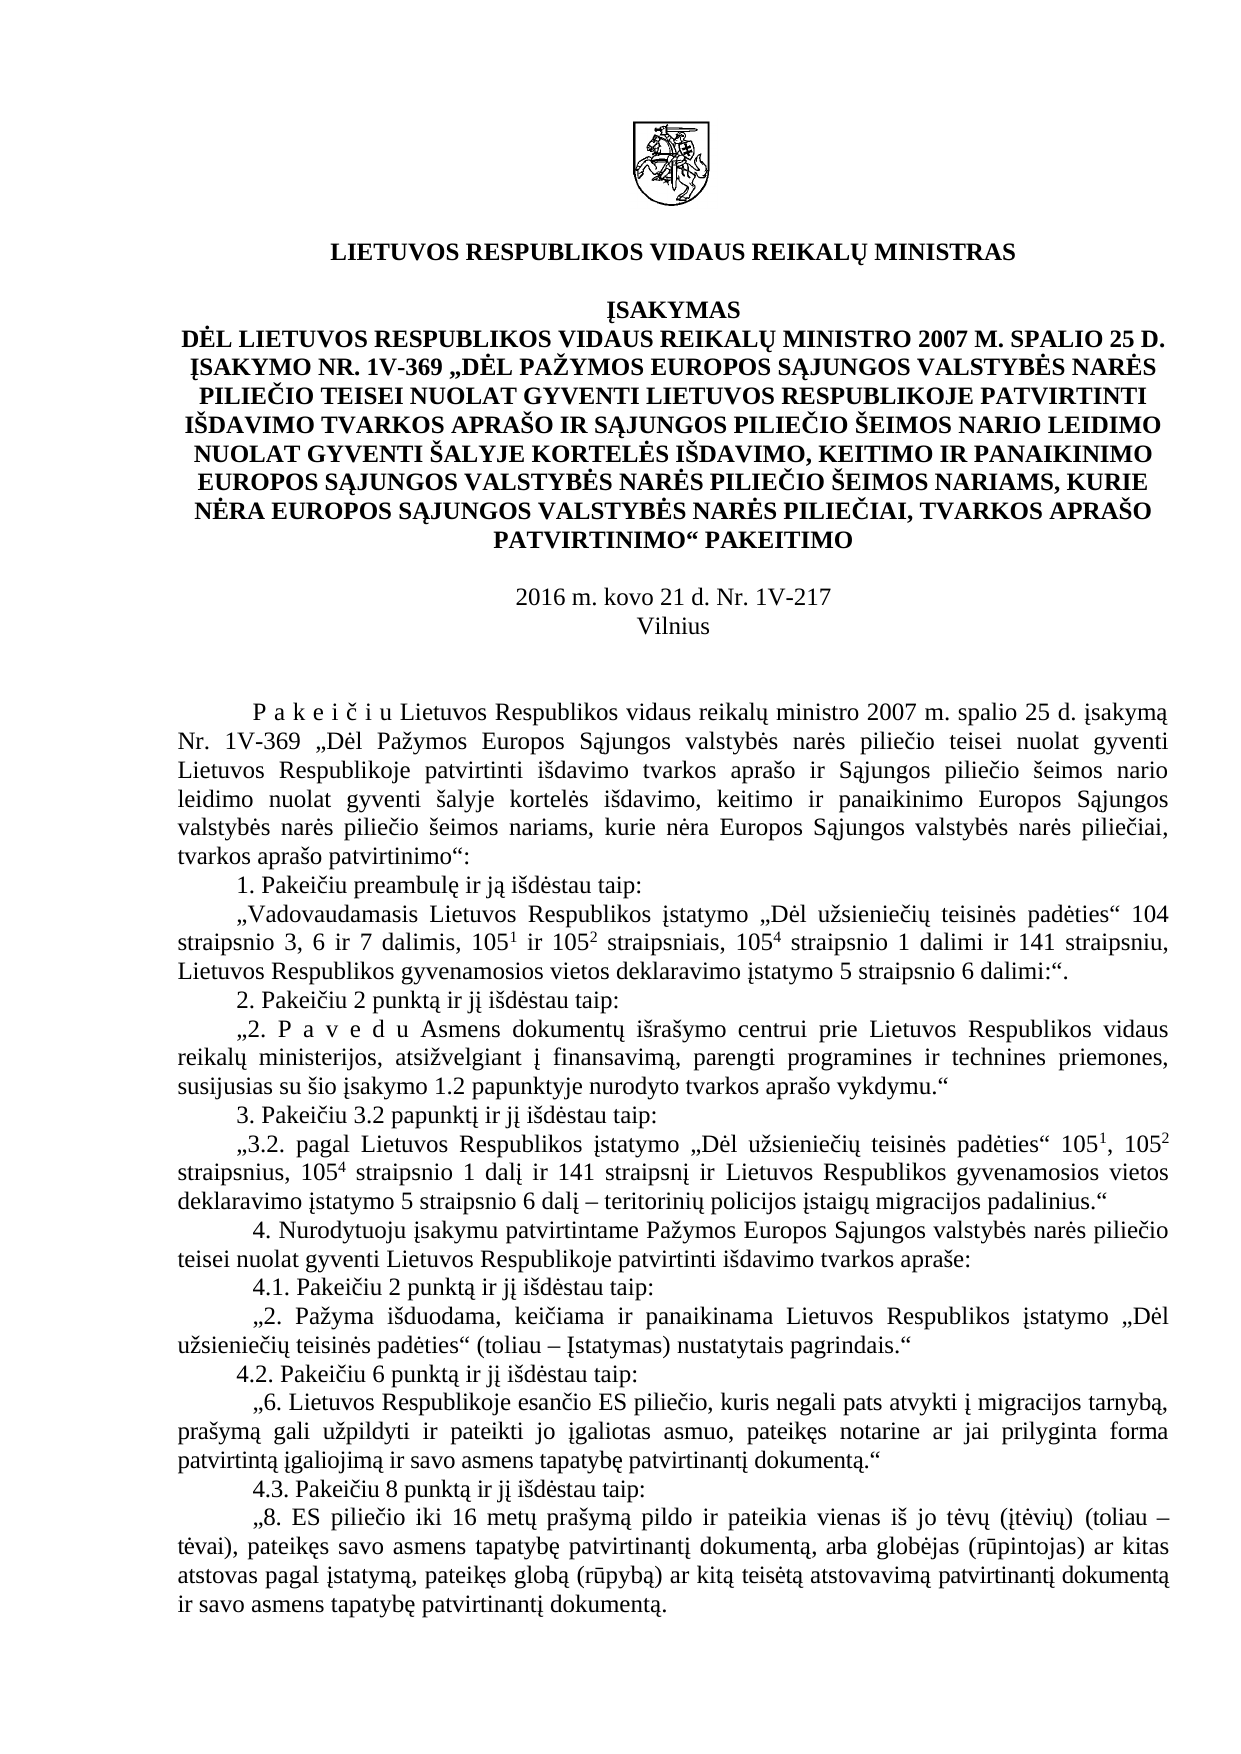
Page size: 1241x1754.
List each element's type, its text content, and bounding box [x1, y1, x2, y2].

text 1. Pakeičiu preambulę ir ją išdėstau taip: [177, 870, 1169, 899]
text 3. Pakeičiu 3.2 papunktį ir jį išdėstau taip: [177, 1100, 1169, 1129]
text „8. ES piliečio iki 16 metų prašymą pildo ir pateikia vienas iš jo tėvų (įtėvių) (toliau – tėvai), pateikęs savo asmens tapatybę patvirtinantį dokumentą, arba globėjas (rūpintojas) ar kitas atstovas pagal įstatymą, pateikęs globą (rūpybą) ar kitą teisėtą atstovavimą patvirtinantį dokumentą ir savo asmens tapatybę patvirtinantį dokumentą. [177, 1502, 1169, 1617]
text DĖL LIETUVOS RESPUBLIKOS VIDAUS REIKALŲ MINISTRO 2007 M. SPALIO 25 D. ĮSAKYMO NR. 1V-369 „DĖL PAŽYMOS EUROPOS SĄJUNGOS VALSTYBĖS NARĖS PILIEČIO TEISEI NUOLAT GYVENTI LIETUVOS RESPUBLIKOJE PATVIRTINTI IŠDAVIMO TVARKOS APRAŠO IR SĄJUNGOS PILIEČIO ŠEIMOS NARIO LEIDIMO NUOLAT GYVENTI ŠALYJE KORTELĖS IŠDAVIMO, KEITIMO IR PANAIKINIMO EUROPOS SĄJUNGOS VALSTYBĖS NARĖS PILIEČIO ŠEIMOS NARIAMS, KURIE NĖRA EUROPOS SĄJUNGOS VALSTYBĖS NARĖS PILIEČIAI, TVARKOS APRAŠO PATVIRTINIMO“ PAKEITIMO [177, 324, 1169, 554]
text 4. Nurodytuoju įsakymu patvirtintame Pažymos Europos Sąjungos valstybės narės piliečio teisei nuolat gyventi Lietuvos Respublikoje patvirtinti išdavimo tvarkos apraše: [177, 1215, 1169, 1272]
text „2. P a v e d u Asmens dokumentų išrašymo centrui prie Lietuvos Respublikos vidaus reikalų ministerijos, atsižvelgiant į finansavimą, parengti programines ir technines priemones, susijusias su šio įsakymo 1.2 papunktyje nurodyto tvarkos aprašo vykdymu.“ [177, 1014, 1169, 1100]
text 4.2. Pakeičiu 6 punktą ir jį išdėstau taip: [177, 1359, 1169, 1387]
text 4.3. Pakeičiu 8 punktą ir jį išdėstau taip: [177, 1474, 1169, 1502]
text ĮSAKYMAS [177, 295, 1169, 324]
text 2. Pakeičiu 2 punktą ir jį išdėstau taip: [177, 985, 1169, 1014]
text P a k e i č i u Lietuvos Respublikos vidaus reikalų ministro 2007 m. spalio 25 d. įsakymą Nr. 1V-369 „Dėl Pažymos Europos Sąjungos valstybės narės piliečio teisei nuolat gyventi Lietuvos Respublikoje patvirtinti išdavimo tvarkos aprašo ir Sąjungos piliečio šeimos nario leidimo nuolat gyventi šalyje kortelės išdavimo, keitimo ir panaikinimo Europos Sąjungos valstybės narės piliečio šeimos nariams, kurie nėra Europos Sąjungos valstybės narės piliečiai, tvarkos aprašo patvirtinimo“: [177, 697, 1169, 870]
text „2. Pažyma išduodama, keičiama ir panaikinama Lietuvos Respublikos įstatymo „Dėl užsieniečių teisinės padėties“ (toliau – Įstatymas) nustatytais pagrindais.“ [177, 1301, 1169, 1359]
text „6. Lietuvos Respublikoje esančio ES piliečio, kuris negali pats atvykti į migracijos tarnybą, prašymą gali užpildyti ir pateikti jo įgaliotas asmuo, pateikęs notarine ar jai prilyginta forma patvirtintą įgaliojimą ir savo asmens tapatybę patvirtinantį dokumentą.“ [177, 1387, 1169, 1474]
text 4.1. Pakeičiu 2 punktą ir jį išdėstau taip: [177, 1272, 1169, 1301]
text „3.2. pagal Lietuvos Respublikos įstatymo „Dėl užsieniečių teisinės padėties“ 1051, 1052 straipsnius, 1054 straipsnio 1 dalį ir 141 straipsnį ir Lietuvos Respublikos gyvenamosios vietos deklaravimo įstatymo 5 straipsnio 6 dalį – teritorinių policijos įstaigų migracijos padalinius.“ [177, 1129, 1169, 1215]
text Vilnius [177, 611, 1169, 640]
text „Vadovaudamasis Lietuvos Respublikos įstatymo „Dėl užsieniečių teisinės padėties“ 104 straipsnio 3, 6 ir 7 dalimis, 1051 ir 1052 straipsniais, 1054 straipsnio 1 dalimi ir 141 straipsniu, Lietuvos Respublikos gyvenamosios vietos deklaravimo įstatymo 5 straipsnio 6 dalimi:“. [177, 899, 1169, 985]
text 2016 m. kovo 21 d. Nr. 1V-217 [177, 582, 1169, 611]
text LIETUVOS RESPUBLIKOS VIDAUS REIKALŲ MINISTRAS [177, 237, 1169, 266]
